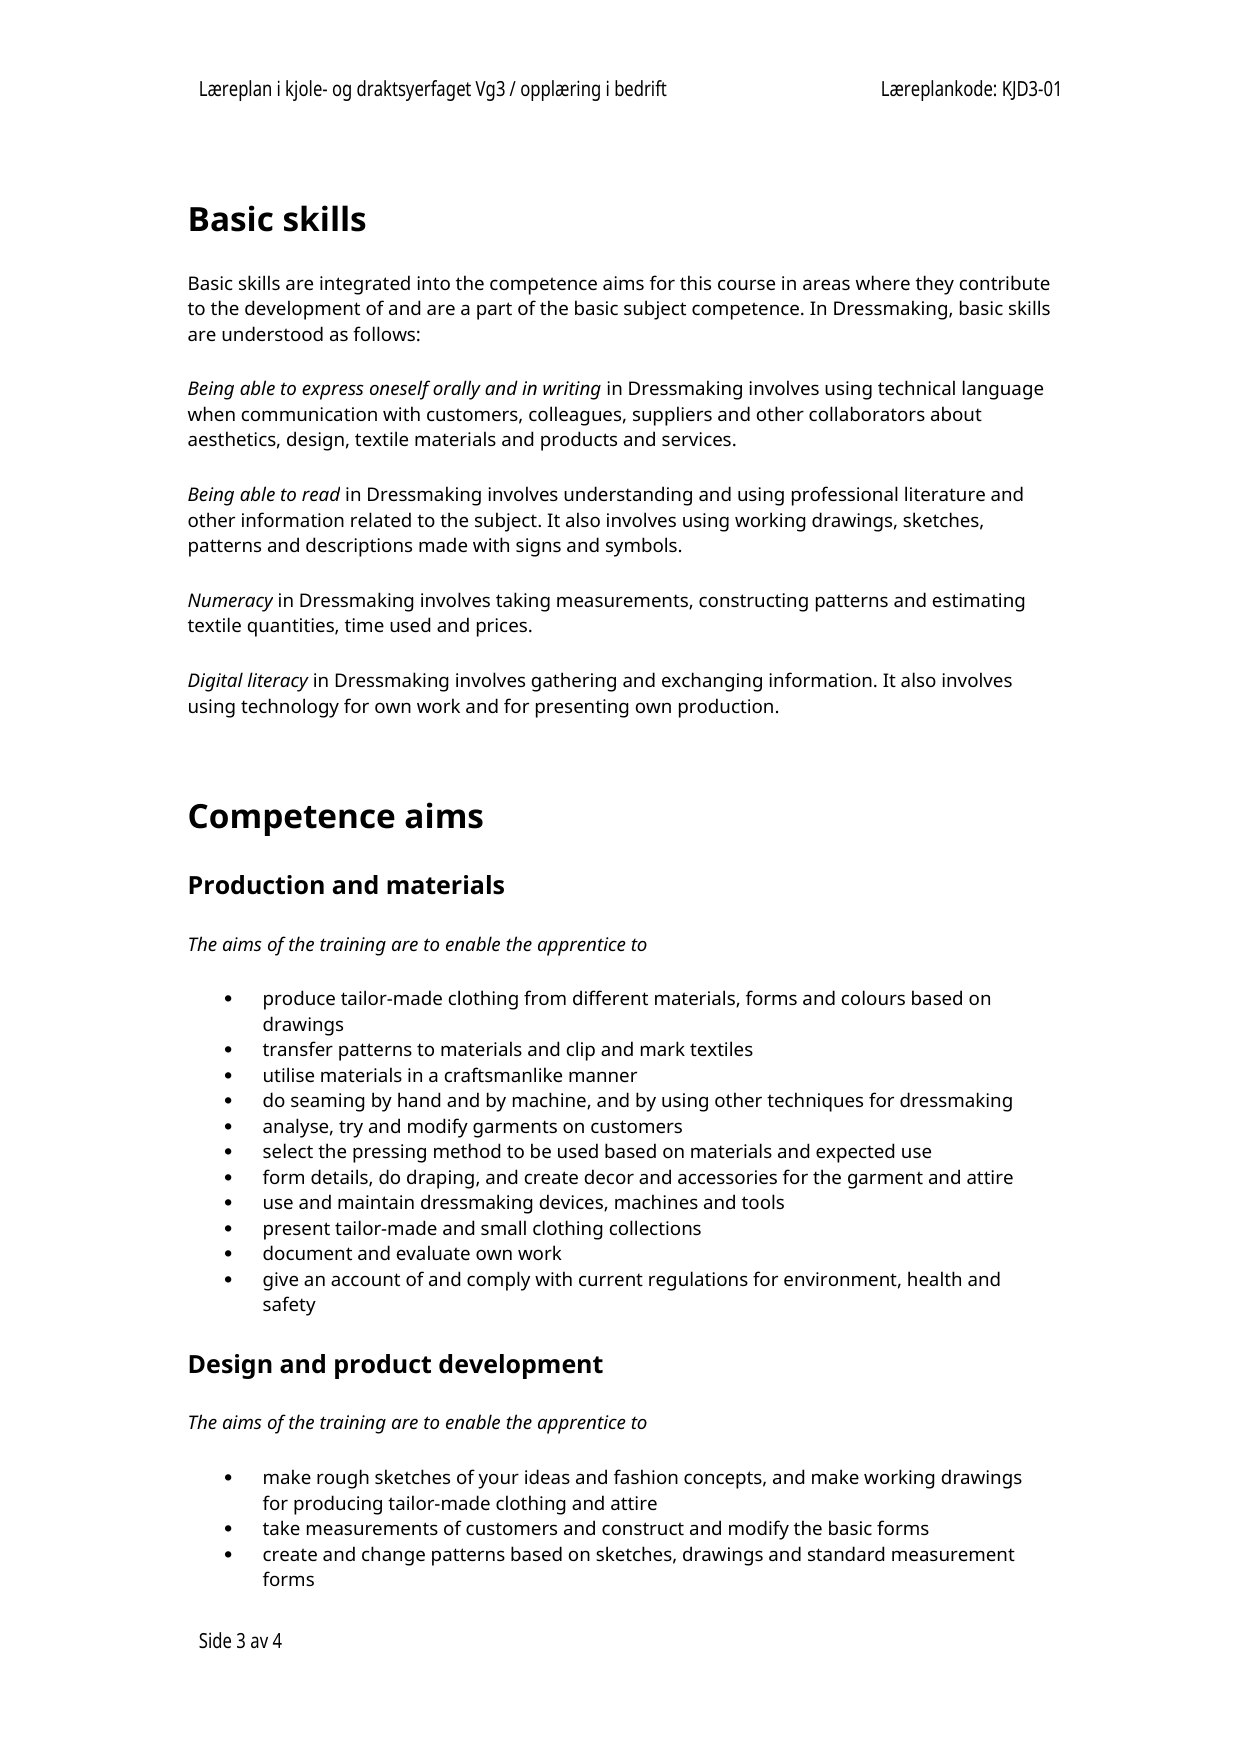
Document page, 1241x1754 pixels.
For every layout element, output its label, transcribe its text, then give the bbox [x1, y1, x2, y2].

list select the pressing method to be used based on materials and expected use [932, 1139, 1053, 1164]
text Being able to read in Dressmaking involves understanding and using professional literature and other information related to the subject. It also involves using working drawings, sketches, patterns and descriptions made with signs and symbols. [187, 481, 1053, 558]
list transfer patterns to materials and clip and mark textiles [753, 1037, 1053, 1062]
list use and maintain dressmaking devices, machines and tools [785, 1190, 1053, 1215]
list create and change patterns based on sketches, drawings and standard measurement forms [225, 1541, 263, 1592]
subtitle Design and product development [604, 1346, 1053, 1381]
text Digital literacy in Dressmaking involves gathering and exchanging information. It also involves using technology for own work and for presenting own production. [187, 667, 1053, 718]
subtitle Production and materials [505, 868, 1053, 902]
text The aims of the training are to enable the apprentice to [655, 1410, 1053, 1435]
list document and evaluate own work [225, 1241, 263, 1266]
list produce tailor-made clothing from different materials, forms and colours based on drawings [344, 986, 1053, 1037]
list give an account of and comply with current regulations for environment, health and safety [225, 1266, 263, 1317]
text Being able to express oneself orally and in writing in Dressmaking involves using technical language when communication with customers, colleagues, suppliers and other collaborators about aesthetics, design, textile materials and products and services. [742, 376, 1053, 452]
text The aims of the training are to enable the apprentice to [655, 931, 1053, 956]
list produce tailor-made clothing from different materials, forms and colours based on drawings [225, 986, 263, 1037]
list document and evaluate own work [567, 1241, 1053, 1266]
list analyse, try and modify garments on customers [225, 1113, 263, 1139]
subtitle Competence aims [493, 748, 1053, 838]
list analyse, try and modify garments on customers [683, 1113, 1053, 1139]
list make rough sketches of your ideas and fashion concepts, and make working drawings for producing tailor-made clothing and attire [658, 1464, 1053, 1515]
list present tailor-made and small clothing collections [702, 1215, 1053, 1241]
list utilise materials in a craftsmanlike manner [637, 1062, 1053, 1088]
list give an account of and comply with current regulations for environment, health and safety [320, 1266, 1053, 1317]
text Basic skills are integrated into the competence aims for this course in areas where they contribute to the development of and are a part of the basic subject competence. In Dressmaking, basic skills are understood as follows: [421, 270, 1053, 347]
list utilise materials in a craftsmanlike manner [225, 1062, 263, 1088]
list create and change patterns based on sketches, drawings and standard measurement forms [319, 1541, 1053, 1592]
subtitle Basic skills [376, 150, 1053, 241]
list take measurements of customers and construct and modify the basic forms [934, 1515, 1053, 1541]
text Numeracy in Dressmaking involves taking measurements, constructing patterns and estimating textile quantities, time used and prices. [538, 587, 1053, 638]
